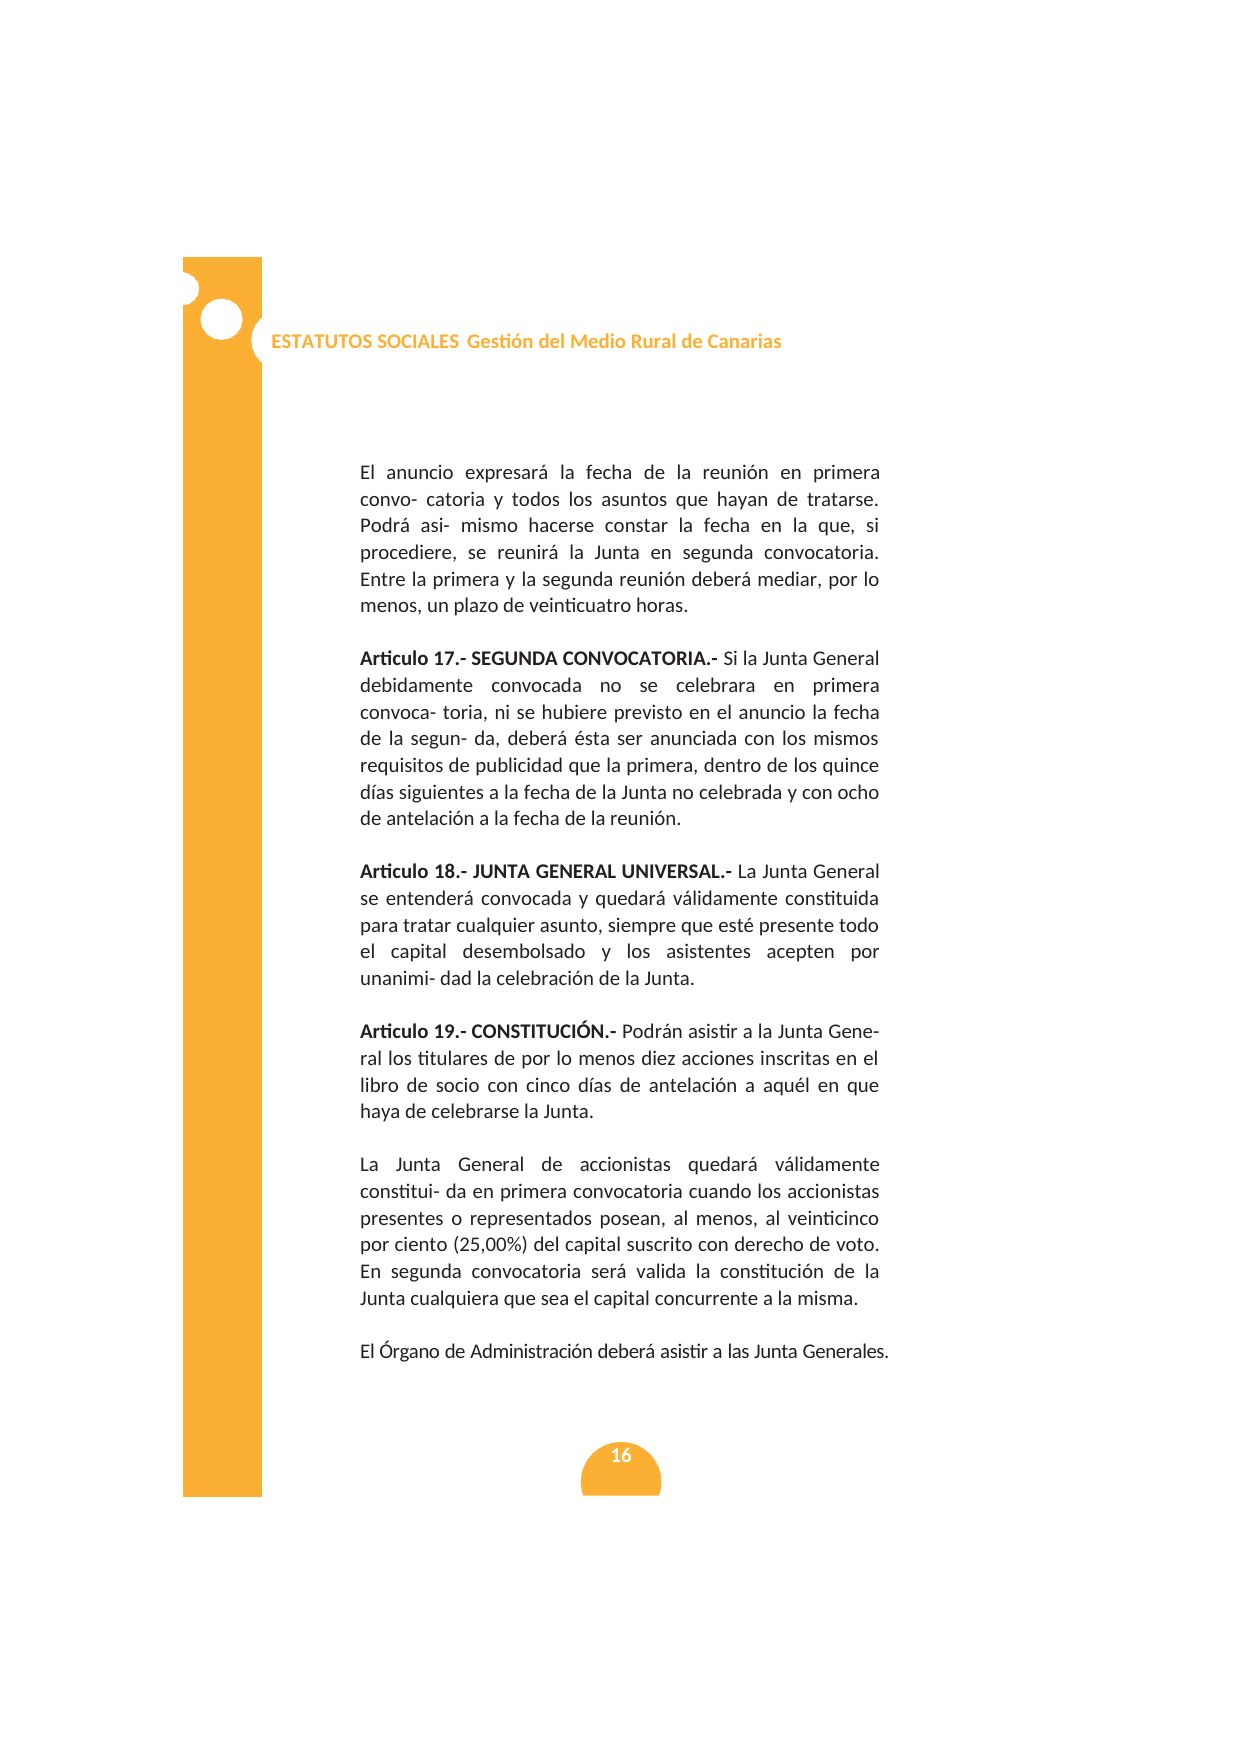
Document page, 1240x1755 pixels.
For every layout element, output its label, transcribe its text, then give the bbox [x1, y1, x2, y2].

text Articulo 19.- CONSTITUCIÓN.- Podrán asistir a la Junta Gene- ral los titulares de por lo menos diez acciones inscritas en el libro de socio con cinco días de antelación a aquél en que haya de celebrarse la Junta. [360, 1018, 880, 1124]
text Articulo 18.- JUNTA GENERAL UNIVERSAL.- La Junta General se entenderá convocada y quedará válidamente constituida para tratar cualquier asunto, siempre que esté presente todo el capital desembolsado y los asistentes acepten por unanimi- dad la celebración de la Junta. [360, 859, 880, 991]
subtitle ESTATUTOS SOCIALES Gestión del Medio Rural de Canarias [307, 328, 882, 354]
text El Órgano de Administración deberá asistir a las Junta Generales. [360, 1338, 1069, 1363]
text El anuncio expresará la fecha de la reunión en primera convo- catoria y todos los asuntos que hayan de tratarse. Podrá asi- mismo hacerse constar la fecha en la que, si procediere, se reunirá la Junta en segunda convocatoria. Entre la primera y la segunda reunión deberá mediar, por lo menos, un plazo de veinticuatro horas. [360, 459, 880, 618]
text Articulo 17.- SEGUNDA CONVOCATORIA.- Si la Junta General debidamente convocada no se celebrara en primera convoca- toria, ni se hubiere previsto en el anuncio la fecha de la segun- da, deberá ésta ser anunciada con los mismos requisitos de publicidad que la primera, dentro de los quince días siguientes a la fecha de la Junta no celebrada y con ocho de antelación a la fecha de la reunión. [360, 646, 880, 831]
text La Junta General de accionistas quedará válidamente constitui- da en primera convocatoria cuando los accionistas presentes o representados posean, al menos, al veinticinco por ciento (25,00%) del capital suscrito con derecho de voto. En segunda convocatoria será valida la constitución de la Junta cualquiera que sea el capital concurrente a la misma. [360, 1152, 880, 1310]
